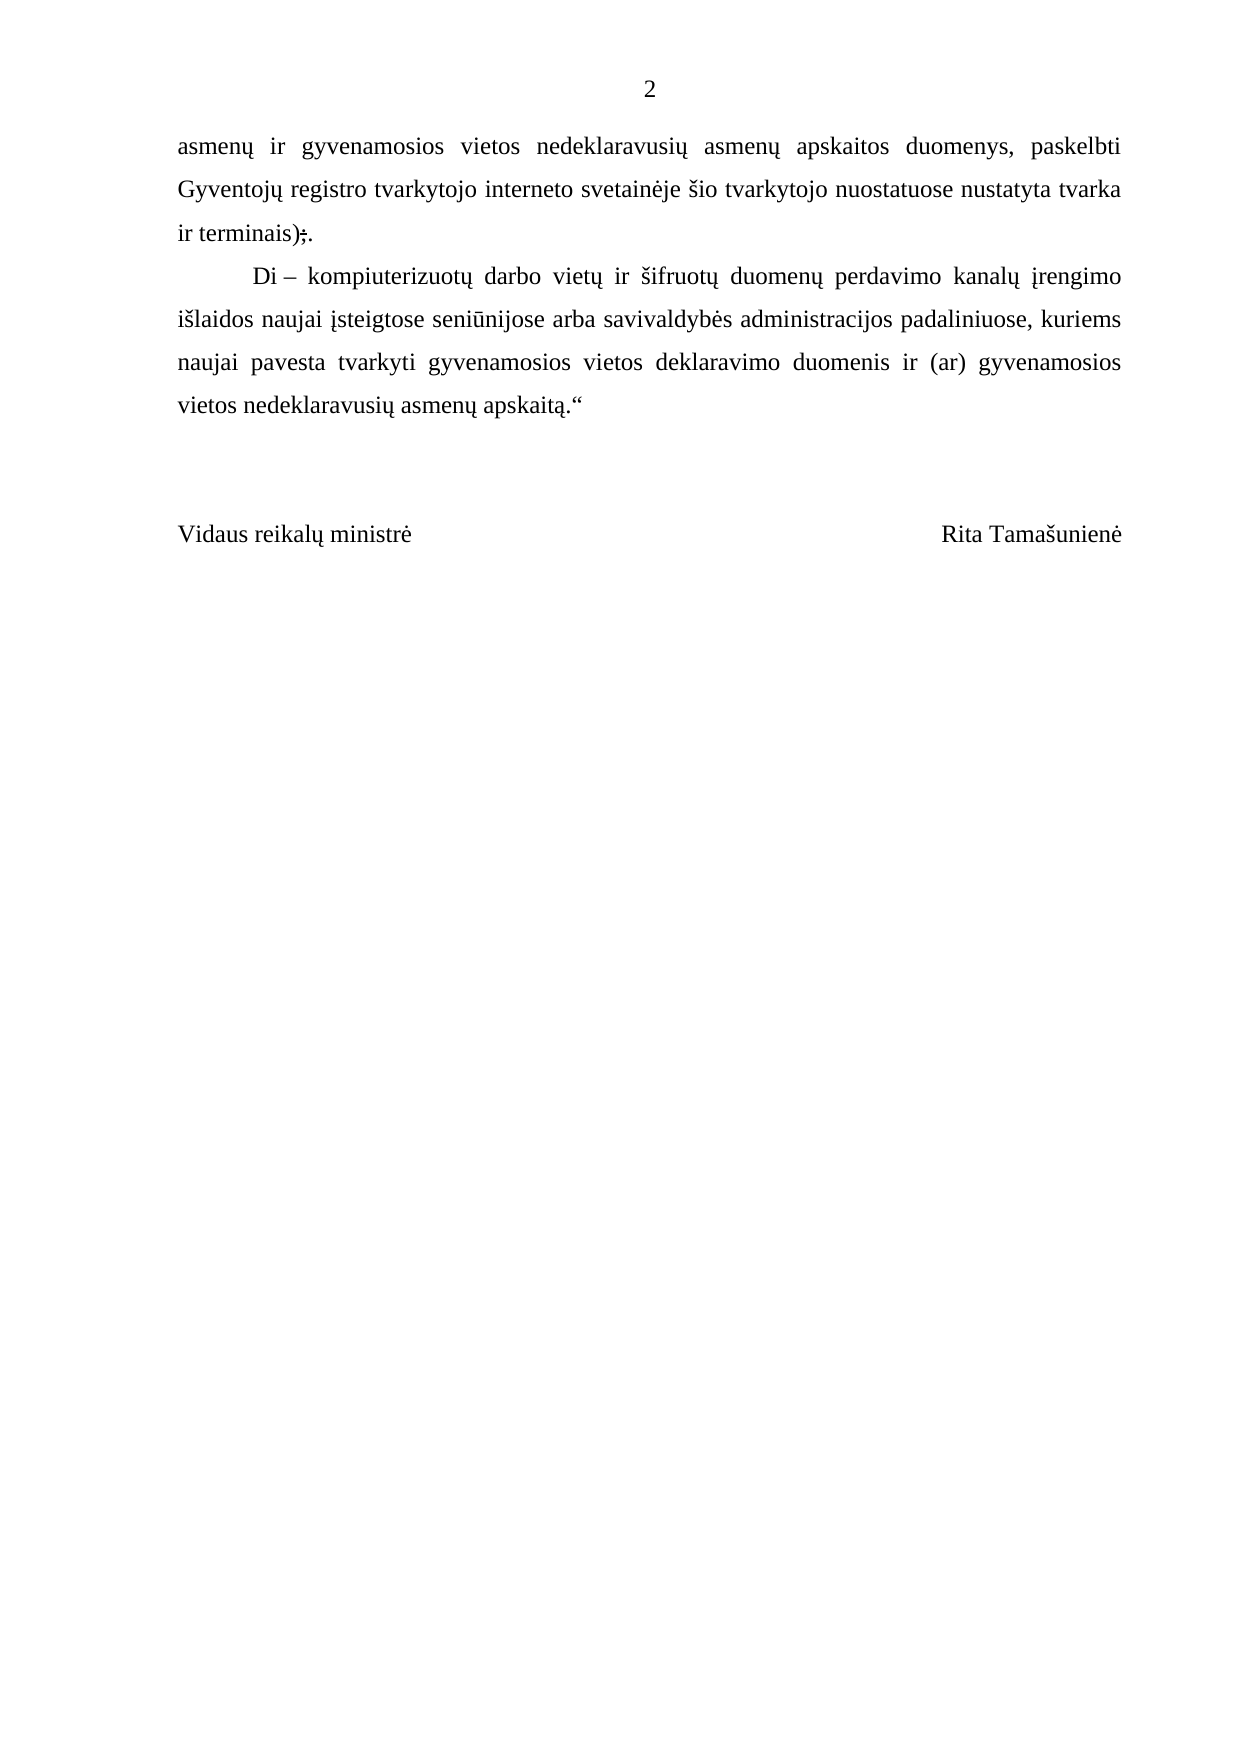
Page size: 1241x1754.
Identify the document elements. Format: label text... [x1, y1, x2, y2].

text Di – kompiuterizuotų darbo vietų ir šifruotų duomenų perdavimo kanalų įrengimo išlaidos naujai įsteigtose seniūnijose arba savivaldybės administracijos padaliniuose, kuriems naujai pavesta tvarkyti gyvenamosios vietos deklaravimo duomenis ir (ar) gyvenamosios vietos nedeklaravusių asmenų apskaitą.“ [177, 261, 1122, 419]
text Vidaus reikalų ministrė Rita Tamašunienė [177, 519, 1122, 548]
text asmenų ir gyvenamosios vietos nedeklaravusių asmenų apskaitos duomenys, paskelbti Gyventojų registro tvarkytojo interneto svetainėje šio tvarkytojo nuostatuose nustatyta tvarka ir terminais);. [177, 131, 1122, 246]
